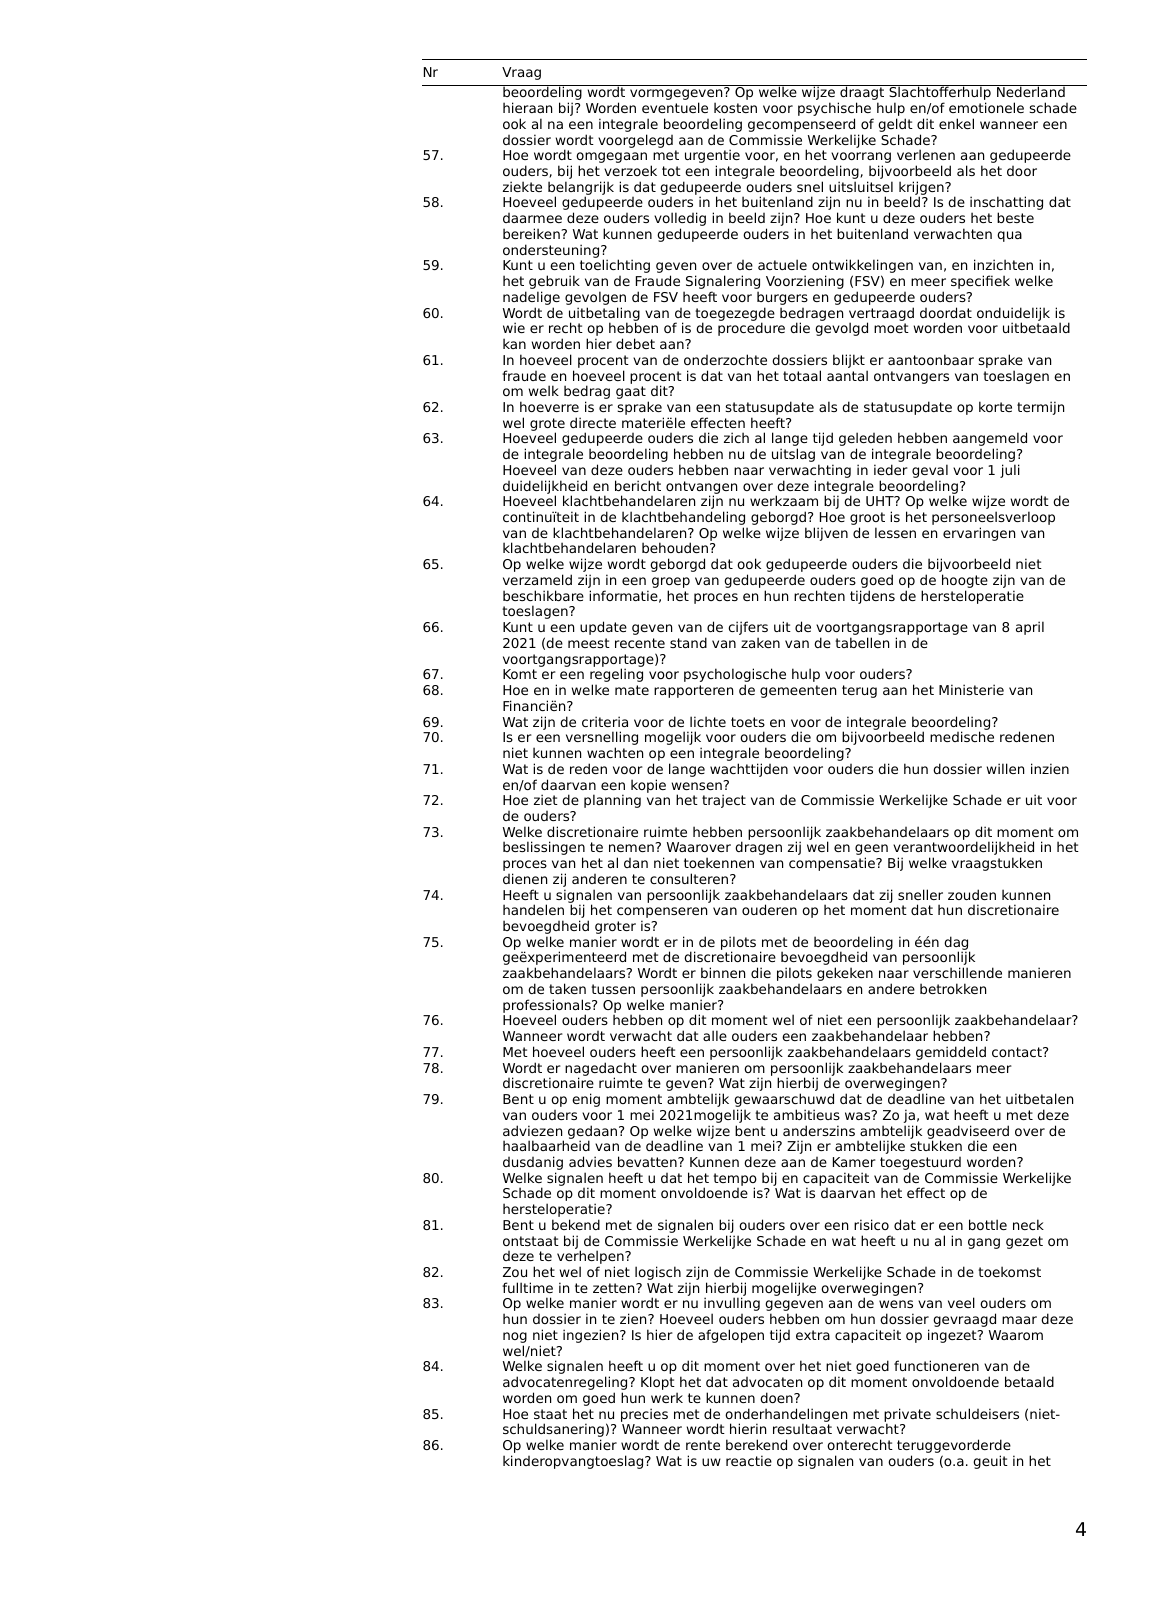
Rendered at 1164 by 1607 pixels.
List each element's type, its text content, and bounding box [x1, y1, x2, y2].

table_cell Hoeveel gedupeerde ouders die zich al lange tijd geleden hebben aangemeld voor de integrale beoordeling hebben nu de uitslag van de integrale beoordeling? Hoeveel van deze ouders hebben naar verwachting in ieder geval voor 1 juli duidelijkheid en bericht ontvangen over deze integrale beoordeling? [496, 431, 1087, 494]
table_cell 59. [422, 258, 496, 305]
table_cell Op welke manier wordt er nu invulling gegeven aan de wens van veel ouders om hun dossier in te zien? Hoeveel ouders hebben om hun dossier gevraagd maar deze nog niet ingezien? Is hier de afgelopen tijd extra capaciteit op ingezet? Waarom wel/niet? [496, 1296, 1087, 1359]
table_cell 62. [422, 400, 496, 431]
table_cell 74. [422, 888, 496, 934]
table_header Vraag [496, 60, 1087, 85]
table_cell Welke discretionaire ruimte hebben persoonlijk zaakbehandelaars op dit moment om beslissingen te nemen? Waarover dragen zij wel en geen verantwoordelijkheid in het proces van het al dan niet toekennen van compensatie? Bij welke vraagstukken dienen zij anderen te consulteren? [496, 825, 1087, 887]
table_cell Hoe staat het nu precies met de onderhandelingen met private schuldeisers (niet-schuldsanering)? Wanneer wordt hierin resultaat verwacht? [496, 1406, 1087, 1438]
table_cell 61. [422, 353, 496, 400]
table_cell 67. [422, 667, 496, 683]
table_cell 86. [422, 1438, 496, 1469]
table_cell 80. [422, 1171, 496, 1218]
table_cell Kunt u een toelichting geven over de actuele ontwikkelingen van, en inzichten in, het gebruik van de Fraude Signalering Voorziening (FSV) en meer specifiek welke nadelige gevolgen de FSV heeft voor burgers en gedupeerde ouders? [496, 258, 1087, 305]
table_cell Hoe en in welke mate rapporteren de gemeenten terug aan het Ministerie van Financiën? [496, 683, 1087, 714]
table_cell 76. [422, 1013, 496, 1045]
table_cell 85. [422, 1406, 496, 1438]
table_cell Hoeveel gedupeerde ouders in het buitenland zijn nu in beeld? Is de inschatting dat daarmee deze ouders volledig in beeld zijn? Hoe kunt u deze ouders het beste bereiken? Wat kunnen gedupeerde ouders in het buitenland verwachten qua ondersteuning? [496, 195, 1087, 258]
table_cell Wordt er nagedacht over manieren om persoonlijk zaakbehandelaars meer discretionaire ruimte te geven? Wat zijn hierbij de overwegingen? [496, 1060, 1087, 1092]
table_cell 79. [422, 1092, 496, 1171]
table_cell 72. [422, 793, 496, 824]
table_cell [422, 86, 496, 148]
table_cell 69. [422, 714, 496, 730]
table_cell 63. [422, 431, 496, 494]
table_cell Heeft u signalen van persoonlijk zaakbehandelaars dat zij sneller zouden kunnen handelen bij het compenseren van ouderen op het moment dat hun discretionaire bevoegdheid groter is? [496, 888, 1087, 934]
table_cell Zou het wel of niet logisch zijn de Commissie Werkelijke Schade in de toekomst fulltime in te zetten? Wat zijn hierbij mogelijke overwegingen? [496, 1265, 1087, 1296]
table_cell 71. [422, 762, 496, 793]
table_cell 70. [422, 730, 496, 762]
table_cell In hoeverre is er sprake van een statusupdate als de statusupdate op korte termijn wel grote directe materiële effecten heeft? [496, 400, 1087, 431]
table_cell 82. [422, 1265, 496, 1296]
table_cell Bent u bekend met de signalen bij ouders over een risico dat er een bottle neck ontstaat bij de Commissie Werkelijke Schade en wat heeft u nu al in gang gezet om deze te verhelpen? [496, 1218, 1087, 1265]
table_cell Op welke manier wordt de rente berekend over onterecht teruggevorderde kinderopvangtoeslag? Wat is uw reactie op signalen van ouders (o.a. geuit in het [496, 1438, 1087, 1469]
table_cell Kunt u een update geven van de cijfers uit de voortgangsrapportage van 8 april 2021 (de meest recente stand van zaken van de tabellen in de voortgangsrapportage)? [496, 620, 1087, 667]
table_cell 81. [422, 1218, 496, 1265]
table_cell Is er een versnelling mogelijk voor ouders die om bijvoorbeeld medische redenen niet kunnen wachten op een integrale beoordeling? [496, 730, 1087, 762]
table_cell Hoe wordt omgegaan met urgentie voor, en het voorrang verlenen aan gedupeerde ouders, bij het verzoek tot een integrale beoordeling, bijvoorbeeld als het door ziekte belangrijk is dat gedupeerde ouders snel uitsluitsel krijgen? [496, 148, 1087, 195]
table_header Nr [422, 60, 496, 85]
table_cell In hoeveel procent van de onderzochte dossiers blijkt er aantoonbaar sprake van fraude en hoeveel procent is dat van het totaal aantal ontvangers van toeslagen en om welk bedrag gaat dit? [496, 353, 1087, 400]
table_cell 58. [422, 195, 496, 258]
table_cell 65. [422, 557, 496, 620]
table_cell Wat zijn de criteria voor de lichte toets en voor de integrale beoordeling? [496, 714, 1087, 730]
table_cell Bent u op enig moment ambtelijk gewaarschuwd dat de deadline van het uitbetalen van ouders voor 1 mei 2021mogelijk te ambitieus was? Zo ja, wat heeft u met deze adviezen gedaan? Op welke wijze bent u anderszins ambtelijk geadviseerd over de haalbaarheid van de deadline van 1 mei? Zijn er ambtelijke stukken die een dusdanig advies bevatten? Kunnen deze aan de Kamer toegestuurd worden? [496, 1092, 1087, 1171]
table_cell 57. [422, 148, 496, 195]
table_cell Met hoeveel ouders heeft een persoonlijk zaakbehandelaars gemiddeld contact? [496, 1045, 1087, 1060]
table_cell 77. [422, 1045, 496, 1060]
table_cell Welke signalen heeft u op dit moment over het niet goed functioneren van de advocatenregeling? Klopt het dat advocaten op dit moment onvoldoende betaald worden om goed hun werk te kunnen doen? [496, 1359, 1087, 1406]
table_cell Hoeveel klachtbehandelaren zijn nu werkzaam bij de UHT? Op welke wijze wordt de continuïteit in de klachtbehandeling geborgd? Hoe groot is het personeelsverloop van de klachtbehandelaren? Op welke wijze blijven de lessen en ervaringen van klachtbehandelaren behouden? [496, 494, 1087, 557]
table_cell 84. [422, 1359, 496, 1406]
table_cell 68. [422, 683, 496, 714]
table_cell 60. [422, 305, 496, 353]
table_cell 75. [422, 935, 496, 1013]
table_cell Hoe ziet de planning van het traject van de Commissie Werkelijke Schade er uit voor de ouders? [496, 793, 1087, 824]
table_cell 64. [422, 494, 496, 557]
table_cell 66. [422, 620, 496, 667]
table_cell 78. [422, 1060, 496, 1092]
table_cell Welke signalen heeft u dat het tempo bij en capaciteit van de Commissie Werkelijke Schade op dit moment onvoldoende is? Wat is daarvan het effect op de hersteloperatie? [496, 1171, 1087, 1218]
table_cell Op welke wijze wordt geborgd dat ook gedupeerde ouders die bijvoorbeeld niet verzameld zijn in een groep van gedupeerde ouders goed op de hoogte zijn van de beschikbare informatie, het proces en hun rechten tijdens de hersteloperatie toeslagen? [496, 557, 1087, 620]
table_cell Wordt de uitbetaling van de toegezegde bedragen vertraagd doordat onduidelijk is wie er recht op hebben of is de procedure die gevolgd moet worden voor uitbetaald kan worden hier debet aan? [496, 305, 1087, 353]
table_cell 83. [422, 1296, 496, 1359]
table_cell Op welke manier wordt er in de pilots met de beoordeling in één dag geëxperimenteerd met de discretionaire bevoegdheid van persoonlijk zaakbehandelaars? Wordt er binnen die pilots gekeken naar verschillende manieren om de taken tussen persoonlijk zaakbehandelaars en andere betrokken professionals? Op welke manier? [496, 935, 1087, 1013]
table_cell Hoeveel ouders hebben op dit moment wel of niet een persoonlijk zaakbehandelaar? Wanneer wordt verwacht dat alle ouders een zaakbehandelaar hebben? [496, 1013, 1087, 1045]
table_cell beoordeling wordt vormgegeven? Op welke wijze draagt Slachtofferhulp Nederland hieraan bij? Worden eventuele kosten voor psychische hulp en/of emotionele schade ook al na een integrale beoordeling gecompenseerd of geldt dit enkel wanneer een dossier wordt voorgelegd aan de Commissie Werkelijke Schade? [496, 86, 1087, 148]
table_cell Komt er een regeling voor psychologische hulp voor ouders? [496, 667, 1087, 683]
table_cell Wat is de reden voor de lange wachttijden voor ouders die hun dossier willen inzien en/of daarvan een kopie wensen? [496, 762, 1087, 793]
table_cell 73. [422, 825, 496, 887]
